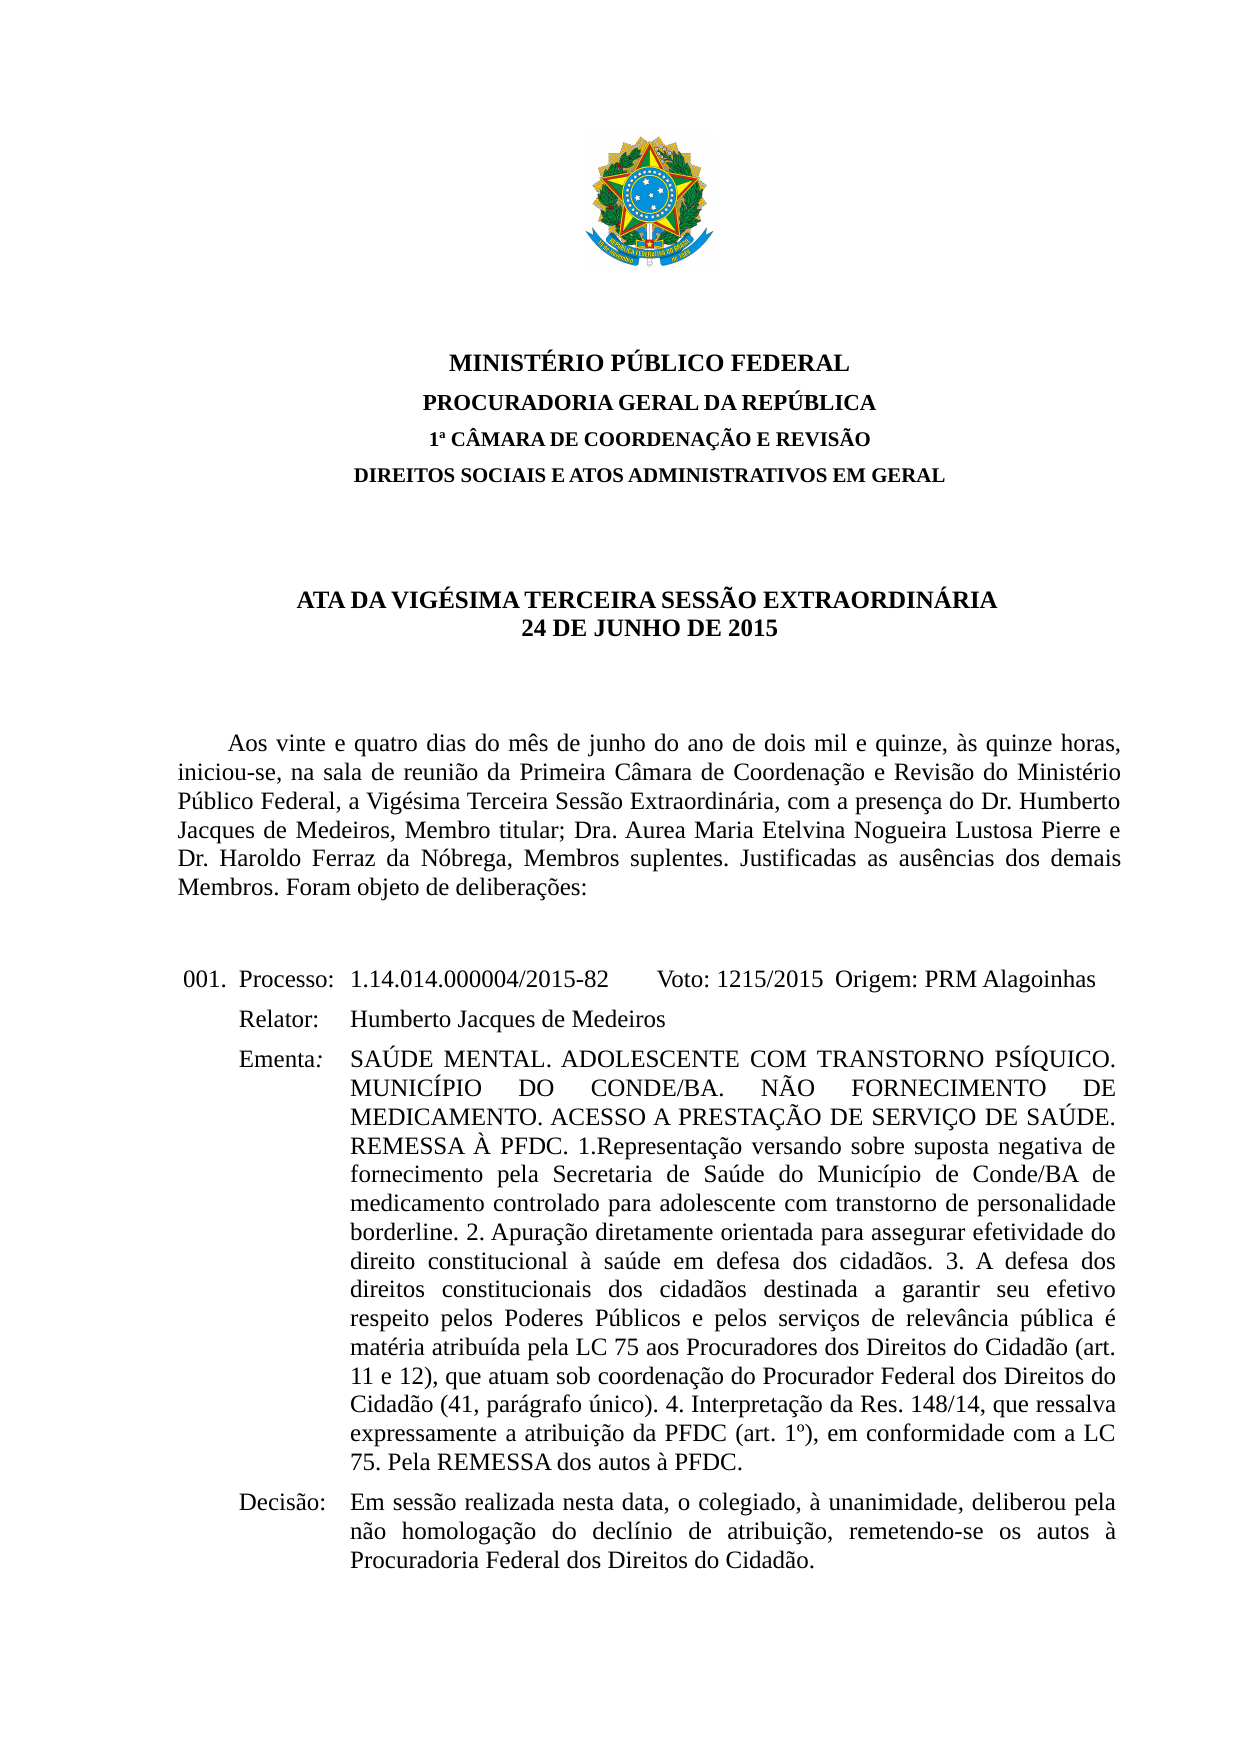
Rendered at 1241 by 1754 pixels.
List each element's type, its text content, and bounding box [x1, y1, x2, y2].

text ATA DA VIGÉSIMA TERCEIRA SESSÃO EXTRAORDINÁRIA [177, 585, 1122, 613]
table_header 1.14.014.000004/2015-82 [344, 959, 651, 999]
table_cell SAÚDE MENTAL. ADOLESCENTE COM TRANSTORNO PSÍQUICO. MUNICÍPIO DO CONDE/BA. NÃO FORNECIMENTO DE MEDICAMENTO. ACESSO A PRESTAÇÃO DE SERVIÇO DE SAÚDE. REMESSA À PFDC. 1.Representação versando sobre suposta negativa de fornecimento pela Secretaria de Saúde do Município de Conde/BA de medicamento controlado para adolescente com transtorno de personalidade borderline. 2. Apuração diretamente orientada para assegurar efetividade do direito constitucional à saúde em defesa dos cidadãos. 3. A defesa dos direitos constitucionais dos cidadãos destinada a garantir seu efetivo respeito pelos Poderes Públicos e pelos serviços de relevância pública é matéria atribuída pela LC 75 aos Procuradores dos Direitos do Cidadão (art. 11 e 12), que atuam sob coordenação do Procurador Federal dos Direitos do Cidadão (41, parágrafo único). 4. Interpretação da Res. 148/14, que ressalva expressamente a atribuição da PFDC (art. 1º), em conformidade com a LC 75. Pela REMESSA dos autos à PFDC. [344, 1039, 1122, 1482]
text PROCURADORIA GERAL DA REPÚBLICA [177, 389, 1122, 415]
table_cell [177, 1039, 233, 1482]
table_cell Ementa: [233, 1039, 344, 1482]
text 1ª CÂMARA DE COORDENAÇÃO E REVISÃO [177, 427, 1122, 451]
text 24 DE JUNHO DE 2015 [177, 613, 1122, 642]
table_header Voto: 1215/2015 [651, 959, 829, 999]
table_header Processo: [233, 959, 344, 999]
text Aos vinte e quatro dias do mês de junho do ano de dois mil e quinze, às quinze horas, iniciou-se, na sala de reunião da Primeira Câmara de Coordenação e Revisão do Ministério Público Federal, a Vigésima Terceira Sessão Extraordinária, com a presença do Dr. Humberto Jacques de Medeiros, Membro titular; Dra. Aurea Maria Etelvina Nogueira Lustosa Pierre e Dr. Haroldo Ferraz da Nóbrega, Membros suplentes. Justificadas as ausências dos demais Membros. Foram objeto de deliberações: [177, 728, 1122, 901]
text DIREITOS SOCIAIS E ATOS ADMINISTRATIVOS EM GERAL [177, 463, 1122, 487]
table_cell Humberto Jacques de Medeiros [344, 999, 1122, 1039]
text MINISTÉRIO PÚBLICO FEDERAL [177, 348, 1122, 377]
table_cell [177, 1482, 233, 1579]
table_cell Em sessão realizada nesta data, o colegiado, à unanimidade, deliberou pela não homologação do declínio de atribuição, remetendo-se os autos à Procuradoria Federal dos Direitos do Cidadão. [344, 1482, 1122, 1579]
table_cell [177, 999, 233, 1039]
table_cell Decisão: [233, 1482, 344, 1579]
table_cell Relator: [233, 999, 344, 1039]
table_header 001. [177, 959, 233, 999]
table_header Origem: PRM Alagoinhas [829, 959, 1122, 999]
picture [581, 133, 718, 270]
